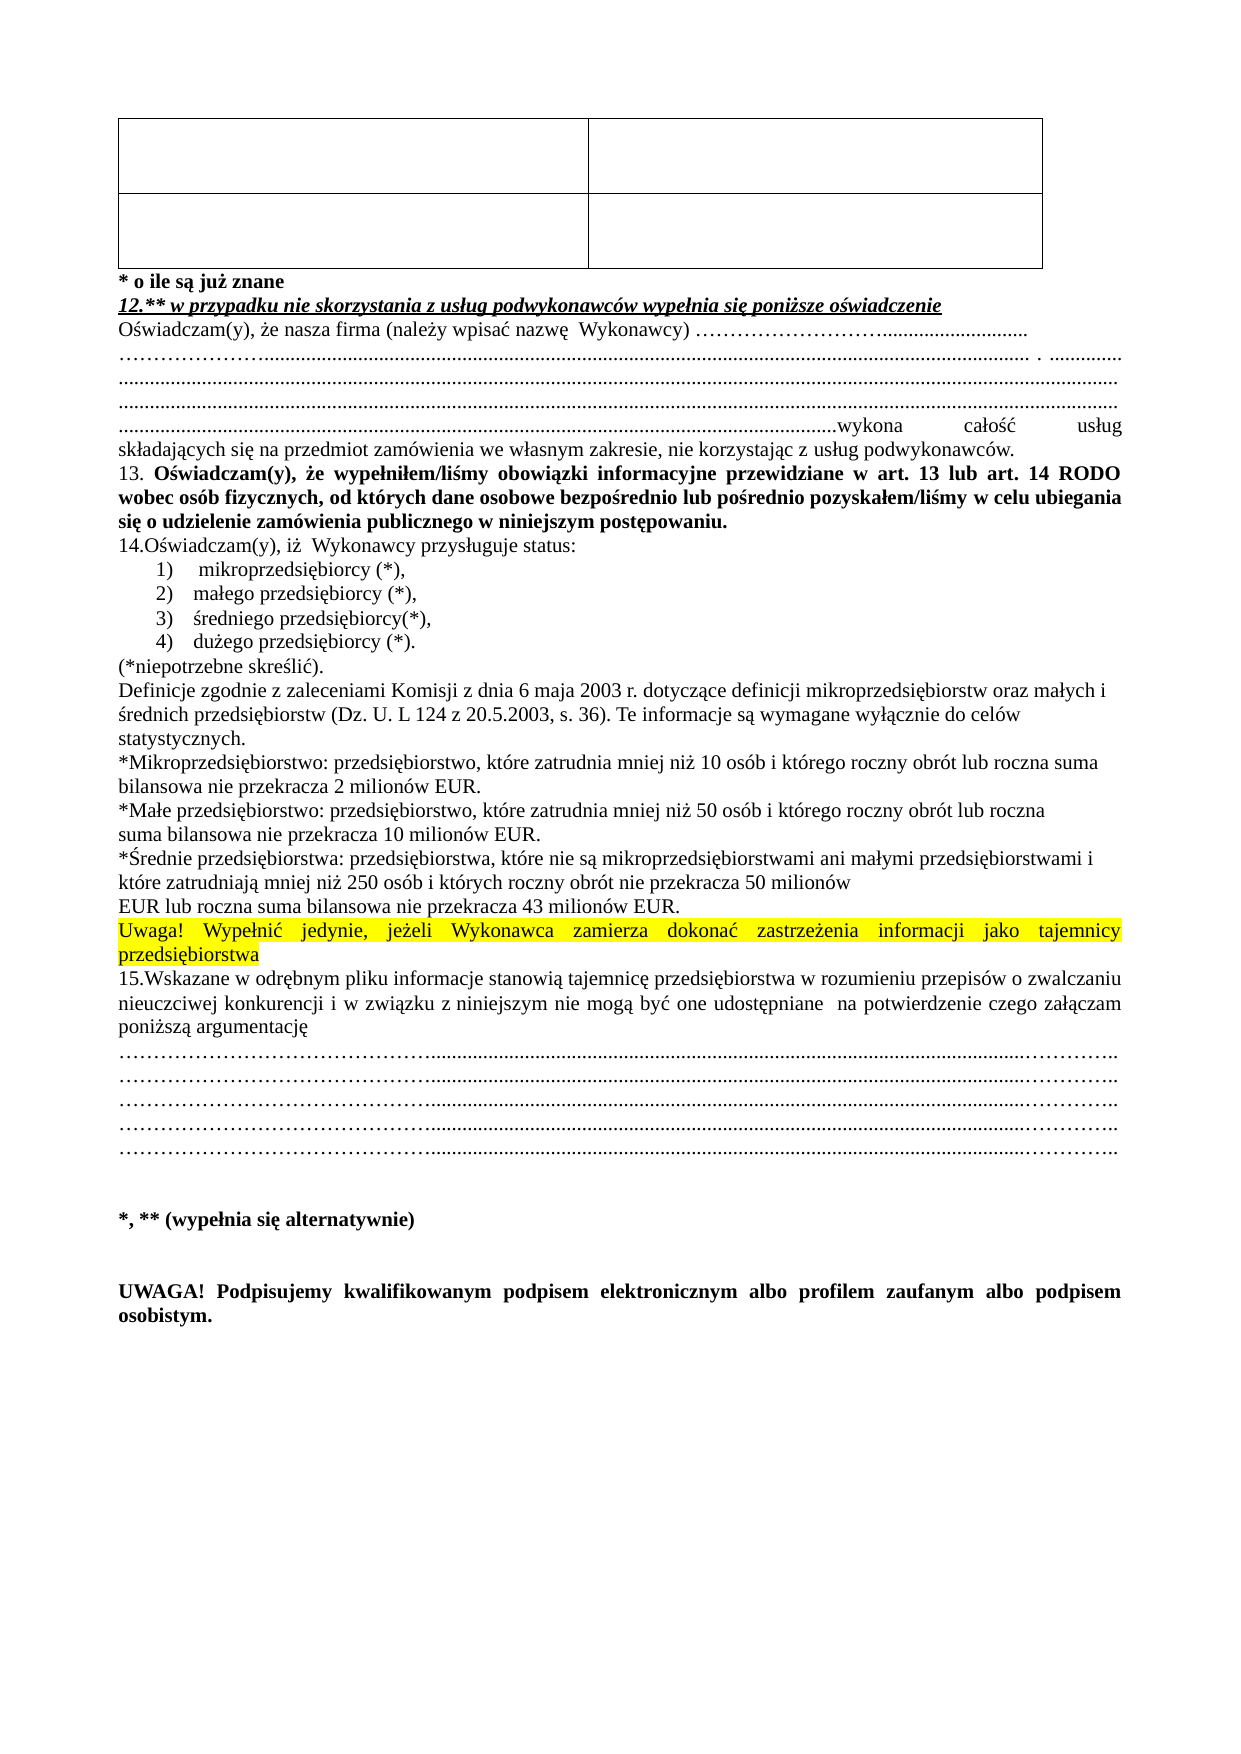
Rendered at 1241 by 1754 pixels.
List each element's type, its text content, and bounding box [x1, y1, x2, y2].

text Oświadczam(y), że nasza firma (należy wpisać nazwę Wykonawcy) ………………………............................ [118, 317, 1122, 341]
text ………………………………………..................................................................................................................………….. [118, 1135, 1122, 1159]
table_cell [119, 194, 588, 267]
text 13. Oświadczam(y), że wypełniłem/liśmy obowiązki informacyjne przewidziane w art. 13 lub art. 14 RODO wobec osób fizycznych, od których dane osobowe bezpośrednio lub pośrednio pozyskałem/liśmy w celu ubiegania się o udzielenie zamówienia publicznego w niniejszym postępowaniu. [118, 461, 1122, 533]
text 12.** w przypadku nie skorzystania z usług podwykonawców wypełnia się poniższe oświadczenie [118, 293, 1122, 317]
text 15.Wskazane w odrębnym pliku informacje stanowią tajemnicę przedsiębiorstwa w rozumieniu przepisów o zwalczaniu nieuczciwej konkurencji i w związku z niniejszym nie mogą być one udostępniane na potwierdzenie czego załączam poniższą argumentację [118, 966, 1122, 1038]
text Uwaga! Wypełnić jedynie, jeżeli Wykonawca zamierza dokonać zastrzeżenia informacji jako tajemnicy przedsiębiorstwa [118, 918, 1122, 966]
text ………………………………………..................................................................................................................………….. [118, 1111, 1122, 1135]
table_cell [119, 119, 588, 193]
text *, ** (wypełnia się alternatywnie) [118, 1207, 1122, 1231]
text ………………………………………..................................................................................................................………….. [118, 1087, 1122, 1111]
text 14.Oświadczam(y), iż Wykonawcy przysługuje status: [118, 533, 1122, 557]
list średniego przedsiębiorcy(*), [156, 605, 1122, 629]
table_cell [589, 194, 1042, 267]
list dużego przedsiębiorcy (*). [156, 629, 1122, 653]
text Definicje zgodnie z zaleceniami Komisji z dnia 6 maja 2003 r. dotyczące definicji mikroprzedsiębiorstw oraz małych i średnich przedsiębiorstw (Dz. U. L 124 z 20.5.2003, s. 36). Te informacje są wymagane wyłącznie do celów statystycznych. *Mikroprzedsiębiorstwo: przedsiębiorstwo, które zatrudnia mniej niż 10 osób i którego roczny obrót lub roczna suma bilansowa nie przekracza 2 milionów EUR. *Małe przedsiębiorstwo: przedsiębiorstwo, które zatrudnia mniej niż 50 osób i którego roczny obrót lub roczna suma bilansowa nie przekracza 10 milionów EUR. *Średnie przedsiębiorstwa: przedsiębiorstwa, które nie są mikroprzedsiębiorstwami ani małymi przedsiębiorstwami i które zatrudniają mniej niż 250 osób i których roczny obrót nie przekracza 50 milionów EUR lub roczna suma bilansowa nie przekracza 43 milionów EUR. [118, 678, 1122, 918]
text UWAGA! Podpisujemy kwalifikowanym podpisem elektronicznym albo profilem zaufanym albo podpisem osobistym. [118, 1279, 1122, 1327]
list mikroprzedsiębiorcy (*), [156, 557, 1122, 581]
text * o ile są już znane [118, 268, 1122, 293]
text …………………................................................................................................................................................... . ........................................................................................................................................................................................................................................................................................................................................................................................................................................................................................................................................................wykona całość usług składających się na przedmiot zamówienia we własnym zakresie, nie korzystając z usług podwykonawców. [118, 341, 1122, 461]
list małego przedsiębiorcy (*), [156, 581, 1122, 605]
table_cell [589, 119, 1042, 193]
text ………………………………………..................................................................................................................………….. [118, 1038, 1122, 1063]
text ………………………………………..................................................................................................................………….. [118, 1063, 1122, 1087]
text (*niepotrzebne skreślić). [118, 653, 1122, 678]
